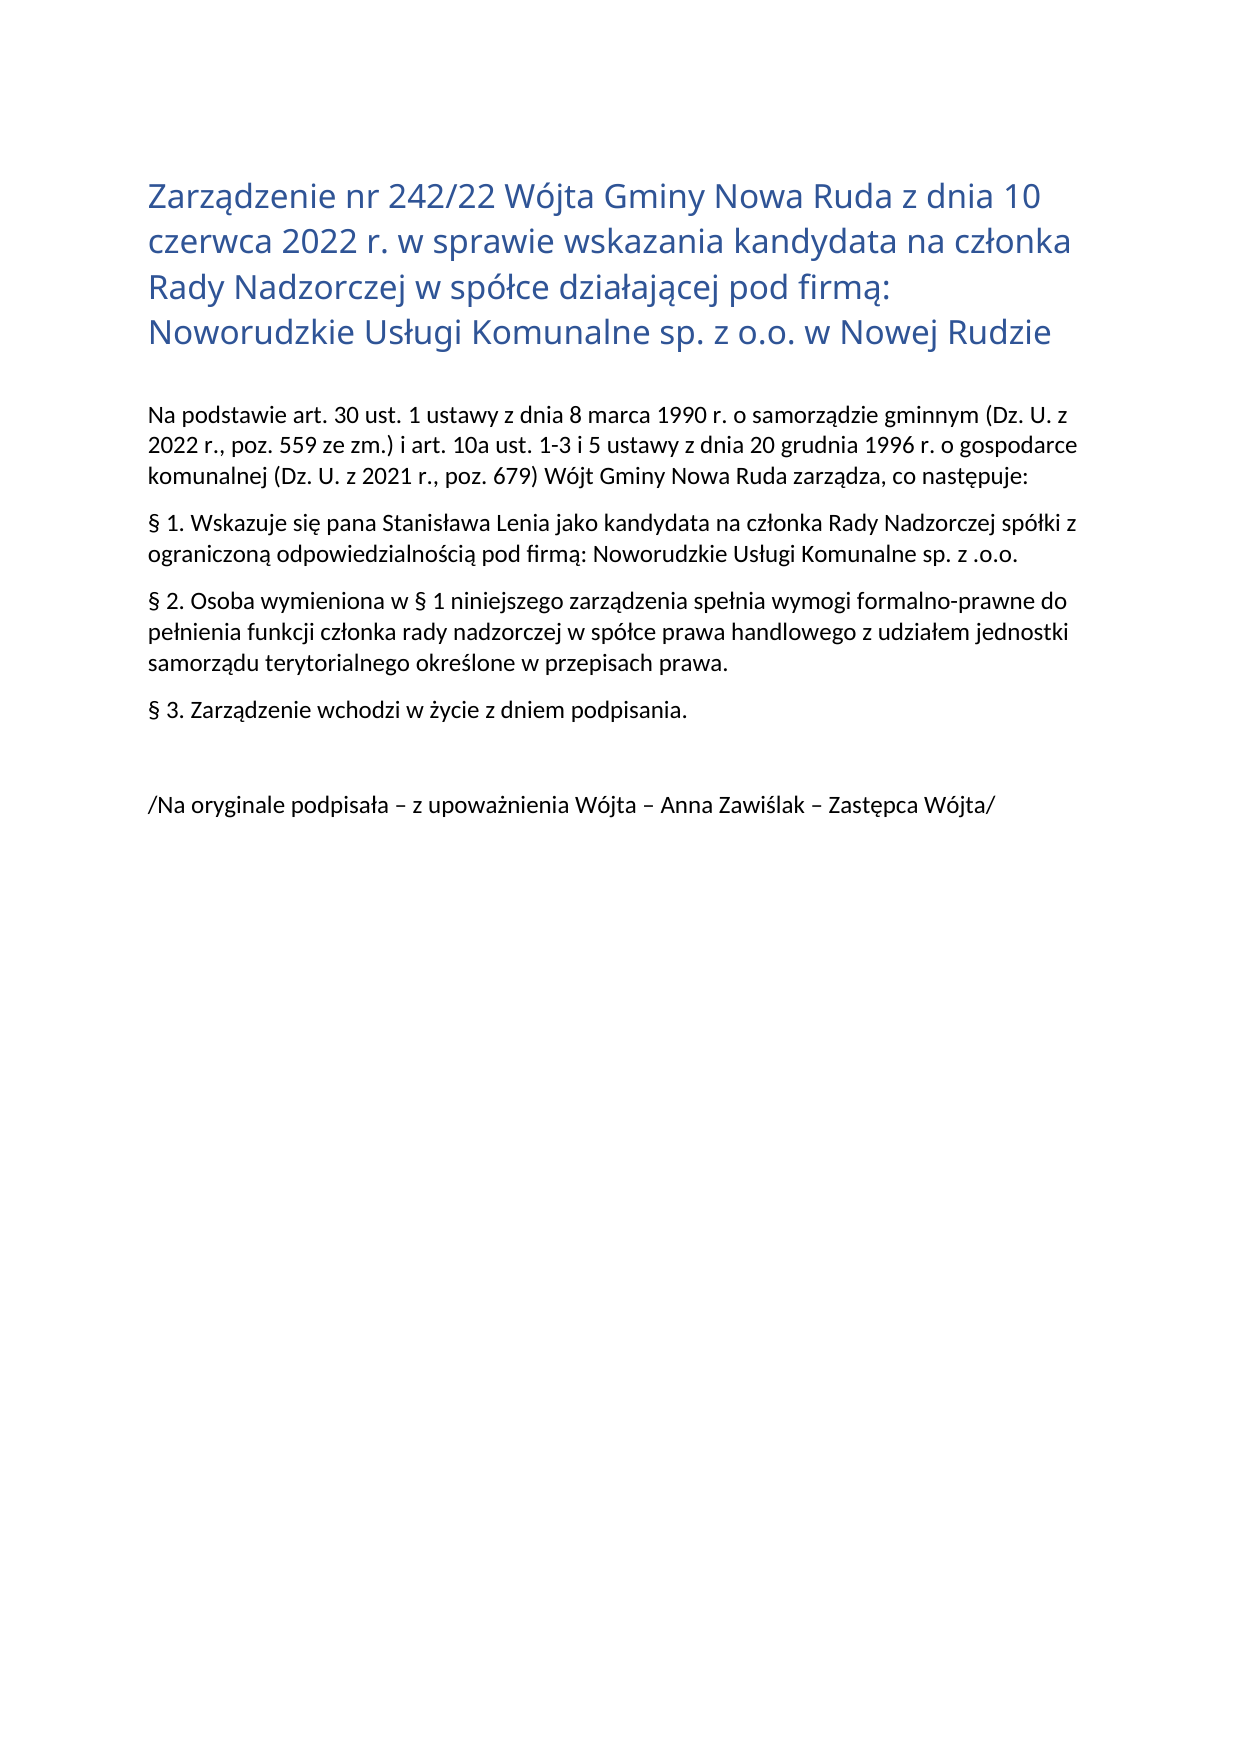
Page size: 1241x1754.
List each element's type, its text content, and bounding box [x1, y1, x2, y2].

subtitle Zarządzenie nr 242/22 Wójta Gminy Nowa Ruda z dnia 10 czerwca 2022 r. w sprawie wskazania kandydata na członka Rady Nadzorczej w spółce działającej pod firmą: Noworudzkie Usługi Komunalne sp. z o.o. w Nowej Rudzie [148, 173, 1093, 354]
text § 2. Osoba wymieniona w § 1 niniejszego zarządzenia spełnia wymogi formalno-prawne do pełnienia funkcji członka rady nadzorczej w spółce prawa handlowego z udziałem jednostki samorządu terytorialnego określone w przepisach prawa. [148, 585, 1093, 677]
text § 3. Zarządzenie wchodzi w życie z dniem podpisania. [148, 694, 1093, 725]
text § 1. Wskazuje się pana Stanisława Lenia jako kandydata na członka Rady Nadzorczej spółki z ograniczoną odpowiedzialnością pod firmą: Noworudzkie Usługi Komunalne sp. z .o.o. [148, 507, 1093, 568]
text Na podstawie art. 30 ust. 1 ustawy z dnia 8 marca 1990 r. o samorządzie gminnym (Dz. U. z 2022 r., poz. 559 ze zm.) i art. 10a ust. 1-3 i 5 ustawy z dnia 20 grudnia 1996 r. o gospodarce komunalnej (Dz. U. z 2021 r., poz. 679) Wójt Gminy Nowa Ruda zarządza, co następuje: [148, 399, 1093, 491]
text /Na oryginale podpisała – z upoważnienia Wójta – Anna Zawiślak – Zastępca Wójta/ [148, 789, 1093, 819]
